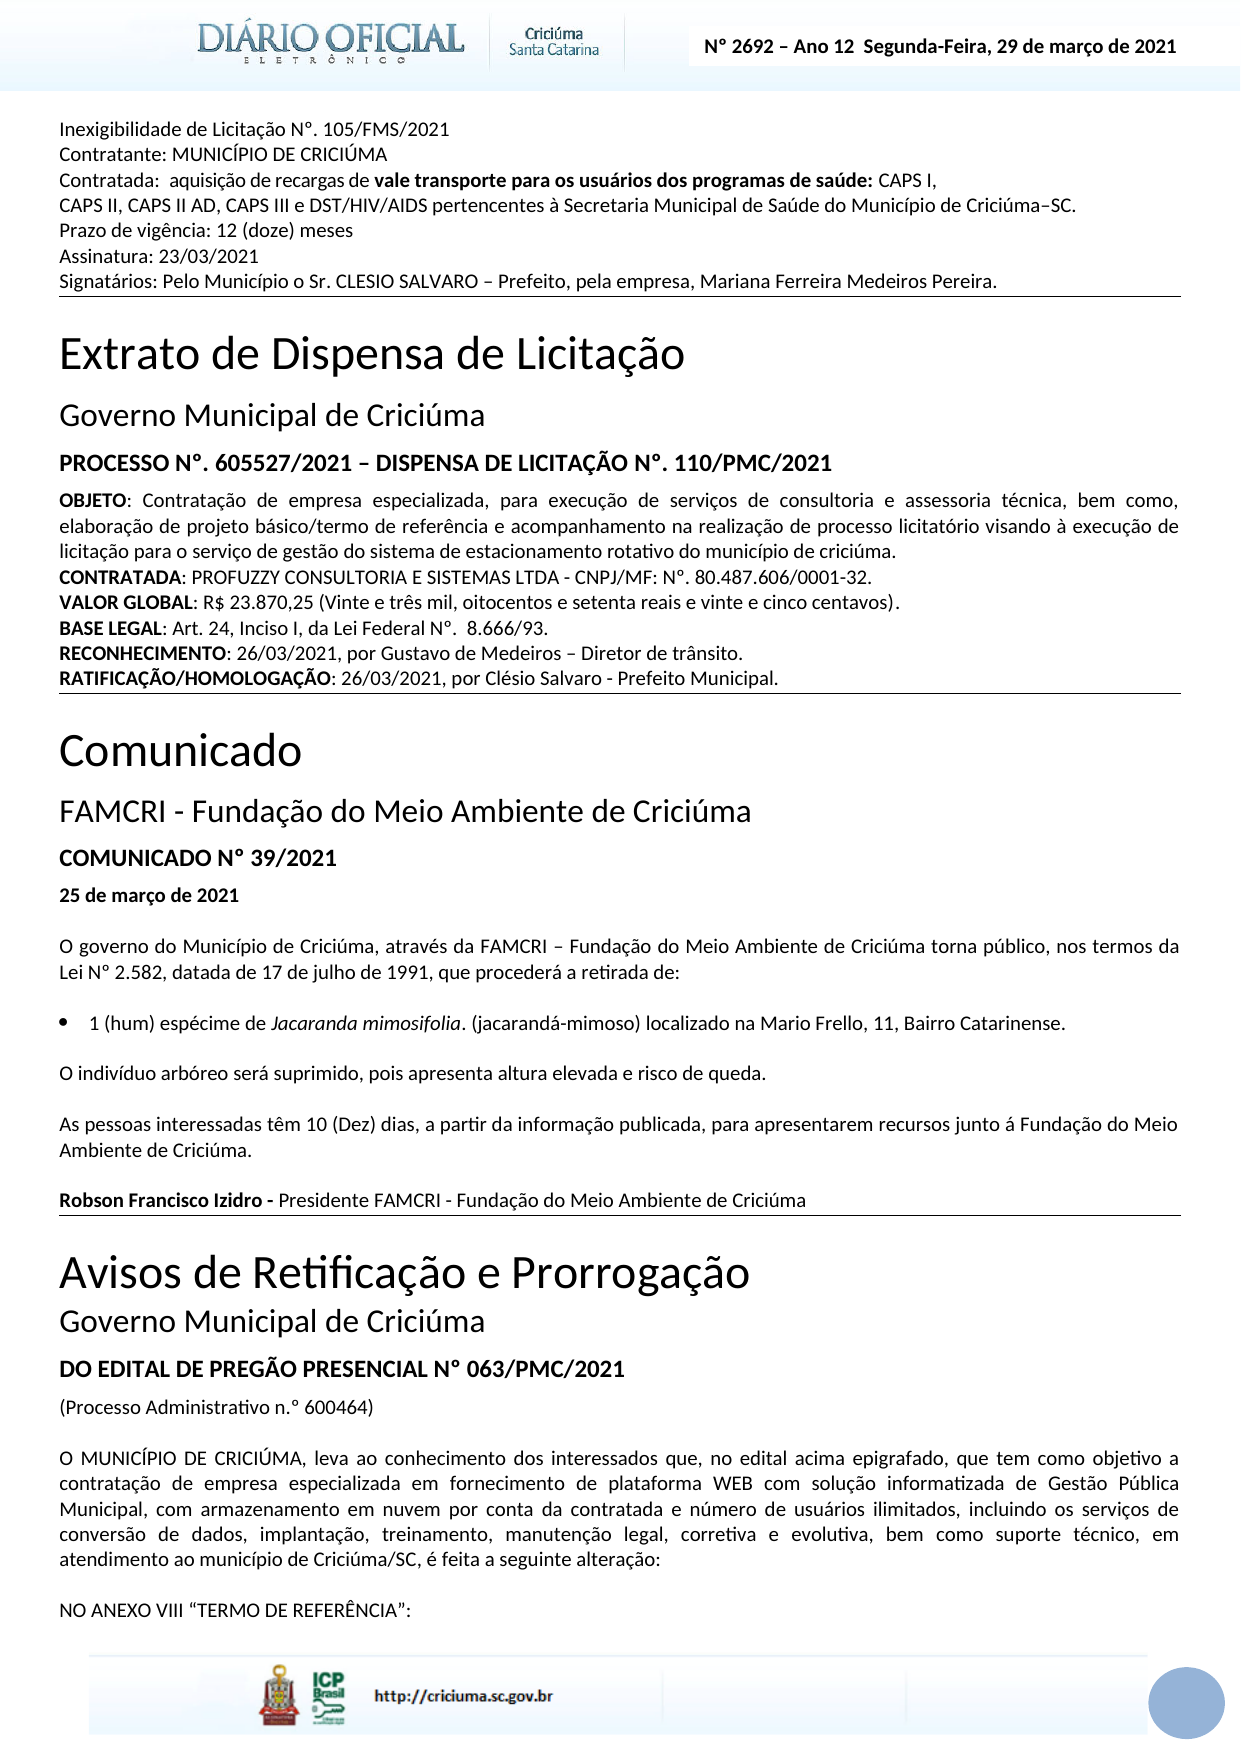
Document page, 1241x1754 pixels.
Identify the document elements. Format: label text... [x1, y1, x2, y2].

text O indivíduo arbóreo será suprimido, pois apresenta altura elevada e risco de queda. [59, 1061, 1181, 1086]
text RATIFICAÇÃO/HOMOLOGAÇÃO: 26/03/2021, por Clésio Salvaro - Prefeito Municipal. [59, 666, 1181, 693]
text Extrato de Dispensa de Licitação [59, 322, 1181, 381]
text (Processo Administrativo n.º 600464) [59, 1394, 1181, 1419]
text RECONHECIMENTO: 26/03/2021, por Gustavo de Medeiros – Diretor de trânsito. [59, 640, 1181, 666]
text O governo do Município de Criciúma, através da FAMCRI – Fundação do Meio Ambiente de Criciúma torna público, nos termos da Lei Nº 2.582, datada de 17 de julho de 1991, que procederá a retirada de: [59, 933, 1181, 984]
text FAMCRI - Fundação do Meio Ambiente de Criciúma [59, 791, 1181, 831]
text 25 de março de 2021 [59, 883, 1181, 908]
text Comunicado [59, 719, 1181, 778]
text BASE LEGAL: Art. 24, Inciso I, da Lei Federal Nº. 8.666/93. [59, 615, 1181, 640]
text Avisos de Retificação e Prorrogação [59, 1242, 1181, 1300]
text CAPS II, CAPS II AD, CAPS III e DST/HIV/AIDS pertencentes à Secretaria Municipal de Saúde do Município de Criciúma–SC. [59, 192, 1181, 218]
text Signatários: Pelo Município o Sr. CLESIO SALVARO – Prefeito, pela empresa, Mariana Ferreira Medeiros Pereira. [59, 268, 1181, 296]
text Governo Municipal de Criciúma [59, 1300, 1181, 1341]
text OBJETO: Contratação de empresa especializada, para execução de serviços de consultoria e assessoria técnica, bem como, elaboração de projeto básico/termo de referência e acompanhamento na realização de processo licitatório visando à execução de licitação para o serviço de gestão do sistema de estacionamento rotativo do município de criciúma. [59, 488, 1181, 564]
text Contratada: aquisição de recargas de vale transporte para os usuários dos programas de saúde: CAPS I, [59, 167, 1181, 192]
text CONTRATADA: PROFUZZY CONSULTORIA E SISTEMAS LTDA - CNPJ/MF: Nº. 80.487.606/0001-32. [59, 564, 1181, 589]
text O MUNICÍPIO DE CRICIÚMA, leva ao conhecimento dos interessados que, no edital acima epigrafado, que tem como objetivo a contratação de empresa especializada em fornecimento de plataforma WEB com solução informatizada de Gestão Pública Municipal, com armazenamento em nuvem por conta da contratada e número de usuários ilimitados, incluindo os serviços de conversão de dados, implantação, treinamento, manutenção legal, corretiva e evolutiva, bem como suporte técnico, em atendimento ao município de Criciúma/SC, é feita a seguinte alteração: [59, 1445, 1181, 1572]
text Prazo de vigência: 12 (doze) meses [59, 218, 1181, 243]
text NO ANEXO VIII “TERMO DE REFERÊNCIA”: [59, 1597, 1181, 1623]
text As pessoas interessadas têm 10 (Dez) dias, a partir da informação publicada, para apresentarem recursos junto á Fundação do Meio Ambiente de Criciúma. [59, 1111, 1181, 1162]
list 1 (hum) espécime de Jacaranda mimosifolia. (jacarandá-mimoso) localizado na Mario Frello, 11, Bairro Catarinense. [59, 1010, 1181, 1035]
text Inexigibilidade de Licitação Nº. 105/FMS/2021 [59, 116, 1181, 141]
text Governo Municipal de Criciúma [59, 393, 1181, 434]
text PROCESSO Nº. 605527/2021 – DISPENSA DE LICITAÇÃO Nº. 110/PMC/2021 [59, 447, 1181, 477]
text VALOR GLOBAL: R$ 23.870,25 (Vinte e três mil, oitocentos e setenta reais e vinte e cinco centavos). [59, 589, 1181, 615]
text DO EDITAL DE PREGÃO PRESENCIAL Nº 063/PMC/2021 [59, 1353, 1181, 1384]
text Contratante: MUNICÍPIO DE CRICIÚMA [59, 141, 1181, 167]
text Robson Francisco Izidro - Presidente FAMCRI - Fundação do Meio Ambiente de Criciúma [59, 1188, 1181, 1215]
text COMUNICADO Nº 39/2021 [59, 842, 1181, 872]
text Assinatura: 23/03/2021 [59, 243, 1181, 268]
